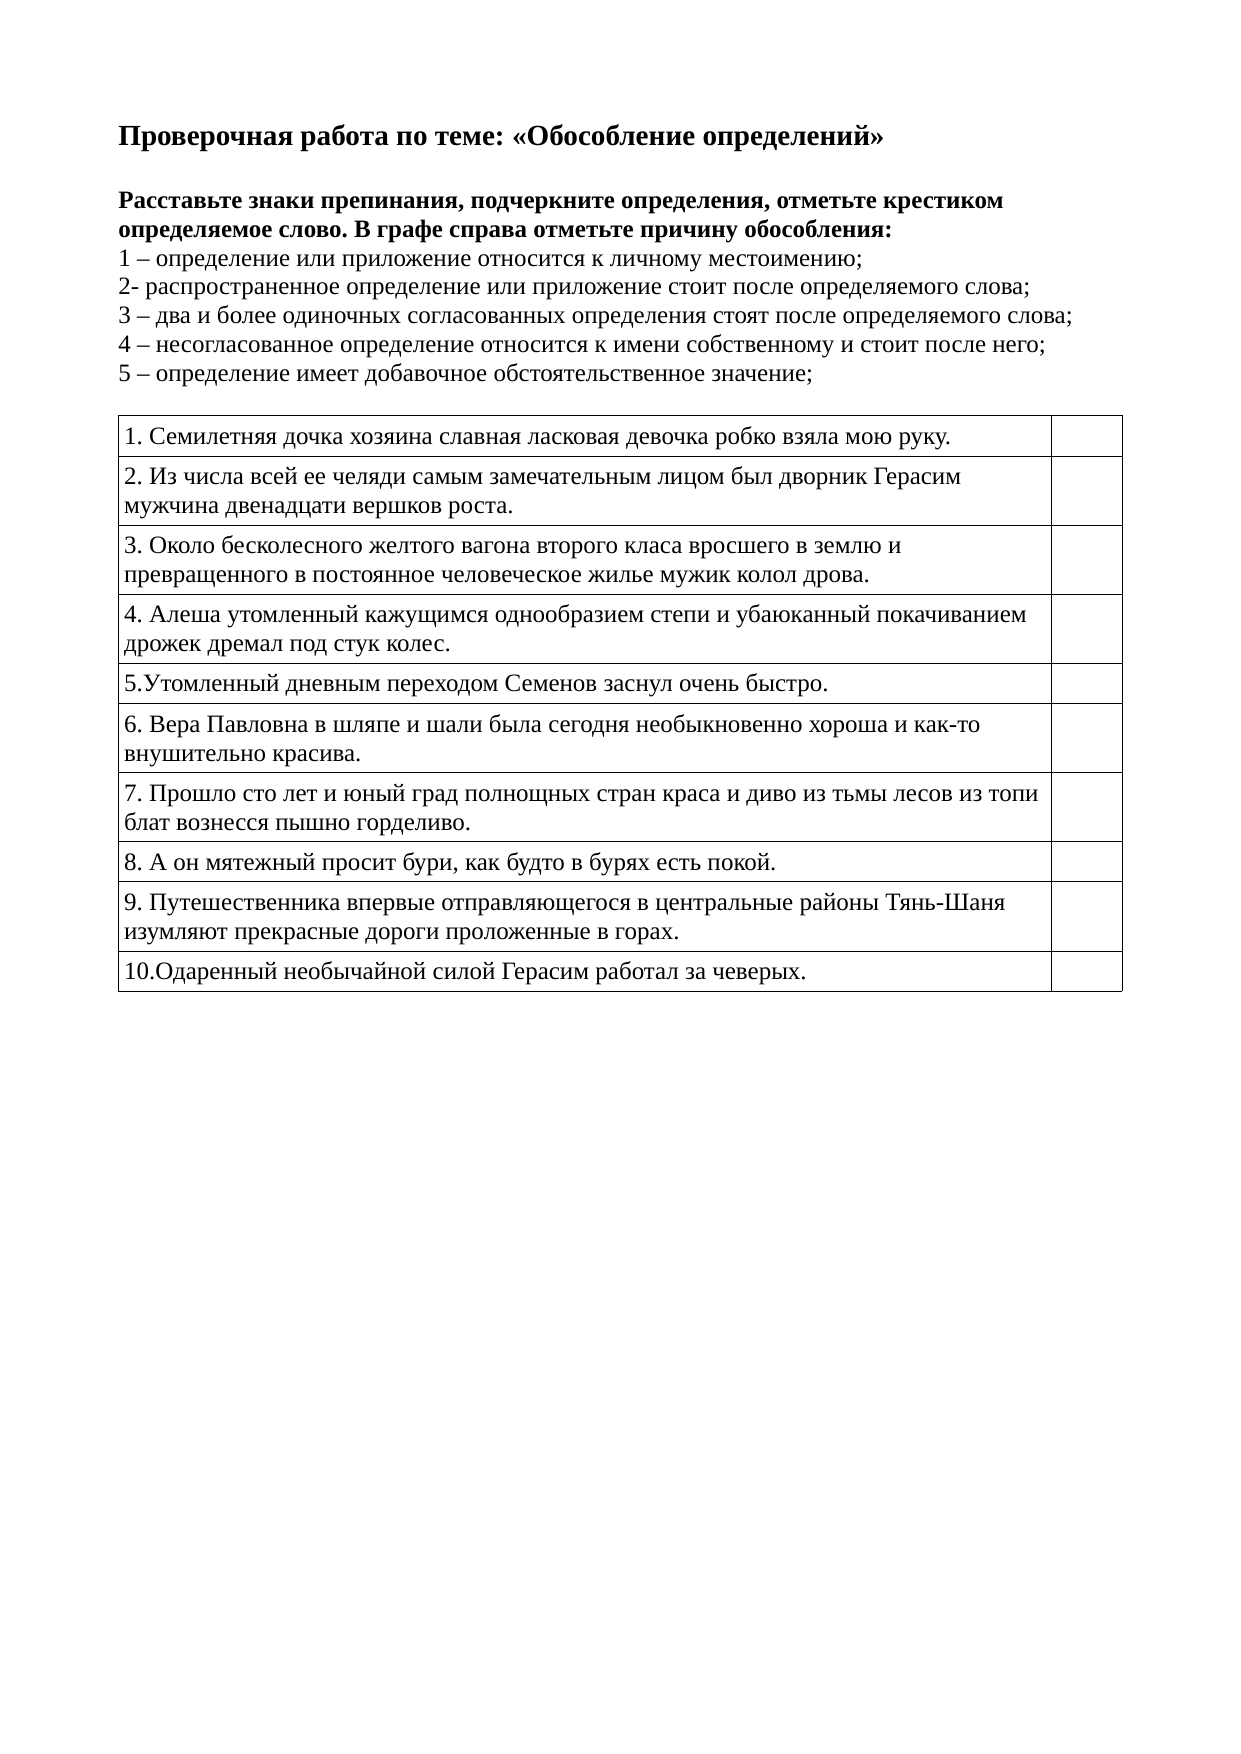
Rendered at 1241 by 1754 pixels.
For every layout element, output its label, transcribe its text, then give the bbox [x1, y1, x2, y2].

table_cell [1052, 664, 1122, 703]
table_cell [1052, 457, 1122, 524]
table_cell 5.Утомленный дневным переходом Семенов заснул очень быстро. [119, 664, 1051, 703]
table_cell [1052, 842, 1122, 881]
table_cell [1052, 952, 1122, 991]
text 4 – несогласованное определение относится к имени собственному и стоит после него; [118, 329, 1122, 358]
table_cell [1052, 526, 1122, 594]
text 3 – два и более одиночных согласованных определения стоят после определяемого слова; [118, 300, 1122, 329]
text 2- распространенное определение или приложение стоит после определяемого слова; [118, 271, 1122, 300]
table_cell 3. Около бесколесного желтого вагона второго класа вросшего в землю и превращенного в постоянное человеческое жилье мужик колол дрова. [119, 526, 1051, 594]
table_cell [1052, 595, 1122, 663]
table_cell 4. Алеша утомленный кажущимся однообразием степи и убаюканный покачиванием дрожек дремал под стук колес. [119, 595, 1051, 663]
table_cell [1052, 882, 1122, 951]
table_header [1052, 416, 1122, 456]
text Проверочная работа по теме: «Обособление определений» [118, 118, 1122, 152]
table_cell 2. Из числа всей ее челяди самым замечательным лицом был дворник Герасим мужчина двенадцати вершков роста. [119, 457, 1051, 524]
text 5 – определение имеет добавочное обстоятельственное значение; [118, 358, 1122, 386]
table_cell [1052, 704, 1122, 772]
text Расставьте знаки препинания, подчеркните определения, отметьте крестиком определяемое слово. В графе справа отметьте причину обособления: [118, 185, 1122, 243]
table_cell 10.Одаренный необычайной силой Герасим работал за чеверых. [119, 952, 1051, 991]
table_cell 8. А он мятежный просит бури, как будто в бурях есть покой. [119, 842, 1051, 881]
text 1 – определение или приложение относится к личному местоимению; [118, 243, 1122, 271]
table_cell 7. Прошло сто лет и юный град полнощных стран краса и диво из тьмы лесов из топи блат вознесся пышно горделиво. [119, 773, 1051, 841]
table_cell [1052, 773, 1122, 841]
table_cell 6. Вера Павловна в шляпе и шали была сегодня необыкновенно хороша и как-то внушительно красива. [119, 704, 1051, 772]
table_header 1. Семилетняя дочка хозяина славная ласковая девочка робко взяла мою руку. [119, 416, 1051, 456]
table_cell 9. Путешественника впервые отправляющегося в центральные районы Тянь-Шаня изумляют прекрасные дороги проложенные в горах. [119, 882, 1051, 951]
